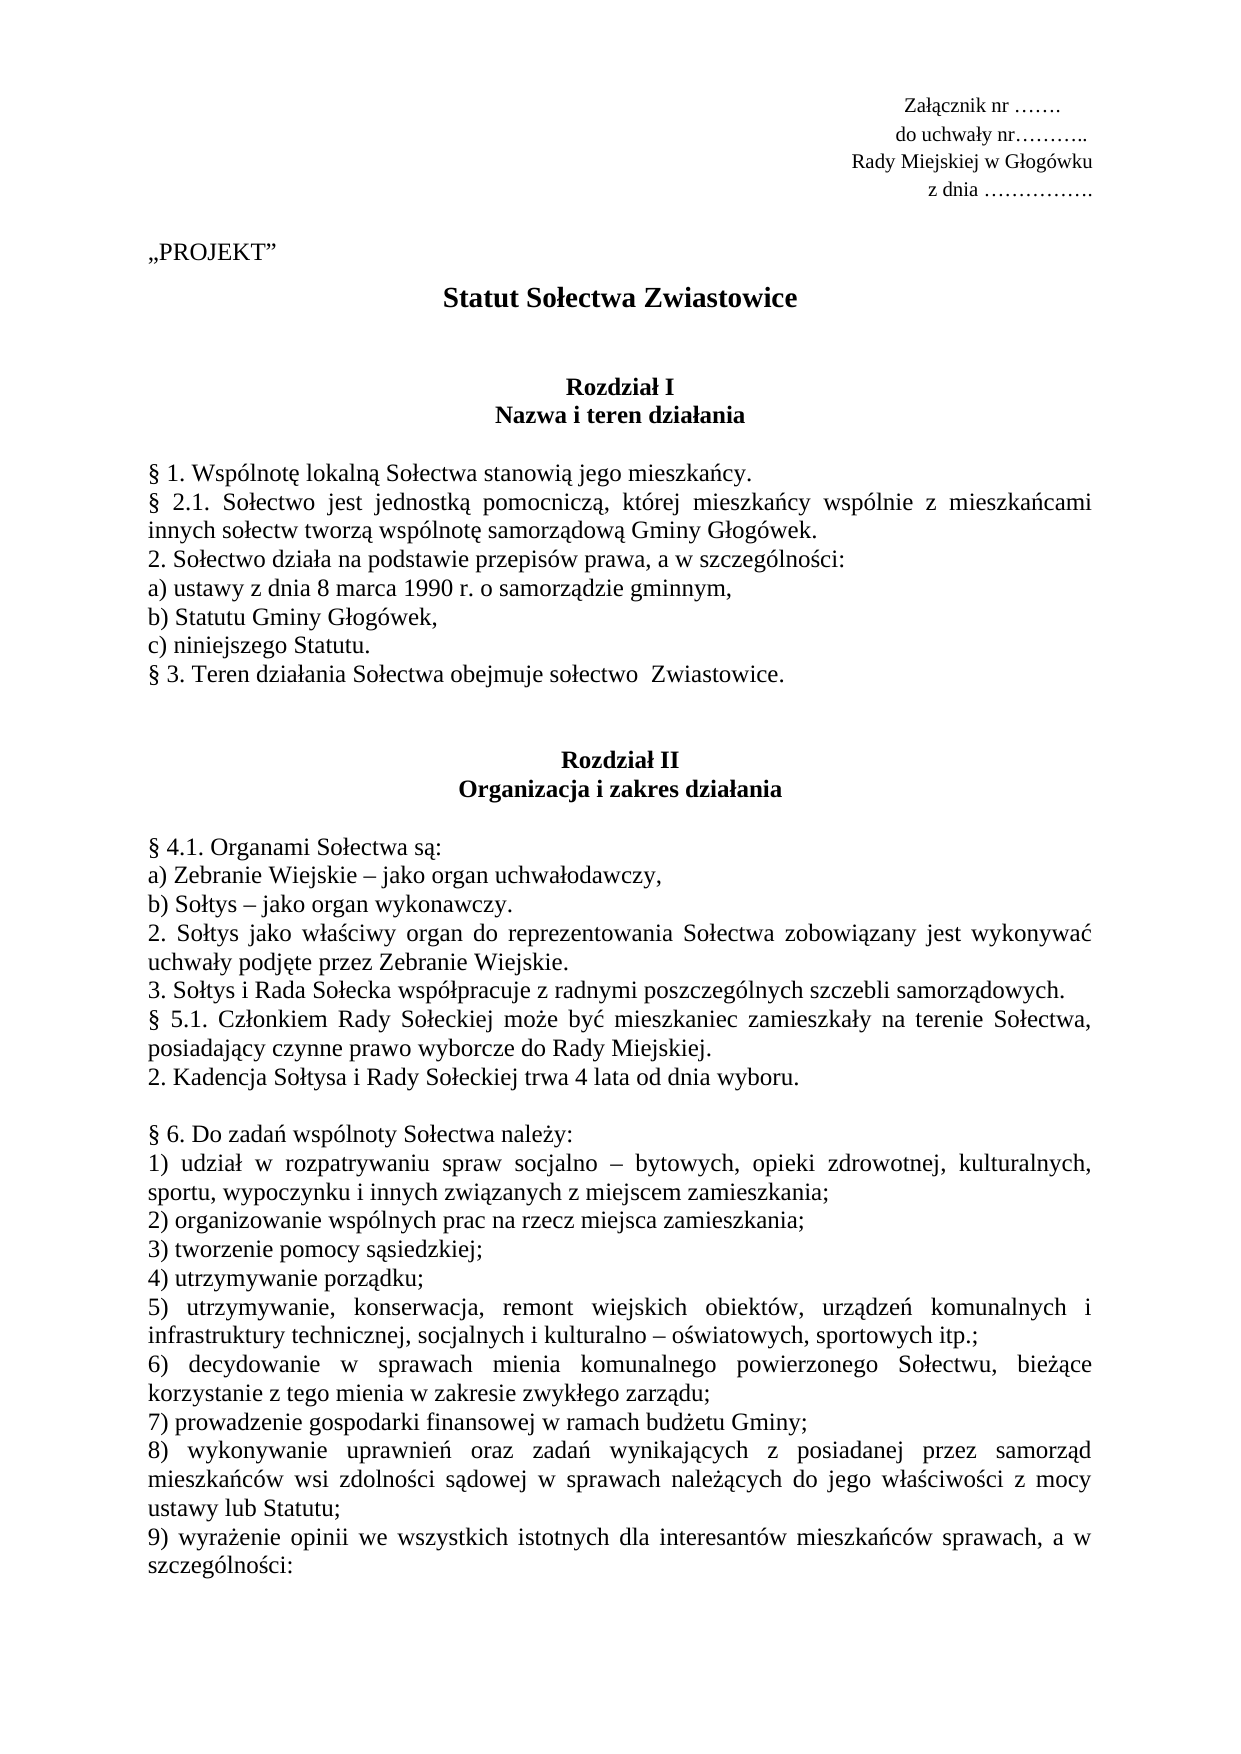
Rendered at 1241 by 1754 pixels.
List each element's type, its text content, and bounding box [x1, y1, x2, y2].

text § 4.1. Organami Sołectwa są: [148, 832, 1093, 860]
text 9) wyrażenie opinii we wszystkich istotnych dla interesantów mieszkańców sprawach, a w szczególności: [148, 1522, 1093, 1579]
text 4) utrzymywanie porządku; [148, 1263, 1093, 1292]
text § 1. Wspólnotę lokalną Sołectwa stanowią jego mieszkańcy. [148, 458, 1093, 487]
text c) niniejszego Statutu. [148, 630, 1093, 659]
text b) Statutu Gminy Głogówek, [148, 602, 1093, 630]
text Nazwa i teren działania [148, 400, 1093, 429]
text 2) organizowanie wspólnych prac na rzecz miejsca zamieszkania; [148, 1205, 1093, 1234]
text 6) decydowanie w sprawach mienia komunalnego powierzonego Sołectwu, bieżące korzystanie z tego mienia w zakresie zwykłego zarządu; [148, 1349, 1093, 1407]
text § 2.1. Sołectwo jest jednostką pomocniczą, której mieszkańcy wspólnie z mieszkańcami innych sołectw tworzą wspólnotę samorządową Gminy Głogówek. [148, 487, 1093, 544]
text § 3. Teren działania Sołectwa obejmuje sołectwo Zwiastowice. [148, 659, 1093, 688]
text Rady Miejskiej w Głogówku [148, 149, 1093, 173]
text 8) wykonywanie uprawnień oraz zadań wynikających z posiadanej przez samorząd mieszkańców wsi zdolności sądowej w sprawach należących do jego właściwości z mocy ustawy lub Statutu; [148, 1435, 1093, 1522]
text a) ustawy z dnia 8 marca 1990 r. o samorządzie gminnym, [148, 573, 1093, 602]
text 2. Sołtys jako właściwy organ do reprezentowania Sołectwa zobowiązany jest wykonywać uchwały podjęte przez Zebranie Wiejskie. [148, 918, 1093, 975]
text 2. Sołectwo działa na podstawie przepisów prawa, a w szczególności: [148, 544, 1093, 573]
text 3. Sołtys i Rada Sołecka współpracuje z radnymi poszczególnych szczebli samorządowych. [148, 975, 1093, 1004]
text 5) utrzymywanie, konserwacja, remont wiejskich obiektów, urządzeń komunalnych i infrastruktury technicznej, socjalnych i kulturalno – oświatowych, sportowych itp.; [148, 1292, 1093, 1349]
text Rozdział I [148, 372, 1093, 400]
text do uchwały nr……….. [148, 122, 1093, 146]
text 7) prowadzenie gospodarki finansowej w ramach budżetu Gminy; [148, 1407, 1093, 1435]
text „PROJEKT” [148, 237, 1093, 266]
text a) Zebranie Wiejskie – jako organ uchwałodawczy, [148, 860, 1093, 889]
text 2. Kadencja Sołtysa i Rady Sołeckiej trwa 4 lata od dnia wyboru. [148, 1062, 1093, 1090]
text § 6. Do zadań wspólnoty Sołectwa należy: [148, 1119, 1093, 1148]
text § 5.1. Członkiem Rady Sołeckiej może być mieszkaniec zamieszkały na terenie Sołectwa, posiadający czynne prawo wyborcze do Rady Miejskiej. [148, 1004, 1093, 1062]
text 1) udział w rozpatrywaniu spraw socjalno – bytowych, opieki zdrowotnej, kulturalnych, sportu, wypoczynku i innych związanych z miejscem zamieszkania; [148, 1148, 1093, 1205]
text 3) tworzenie pomocy sąsiedzkiej; [148, 1234, 1093, 1263]
text b) Sołtys – jako organ wykonawczy. [148, 889, 1093, 918]
text Organizacja i zakres działania [148, 774, 1093, 803]
text Rozdział II [148, 745, 1093, 774]
text Statut Sołectwa Zwiastowice [148, 281, 1093, 314]
text z dnia ……………. [148, 177, 1093, 201]
text Załącznik nr ……. [148, 89, 1093, 117]
